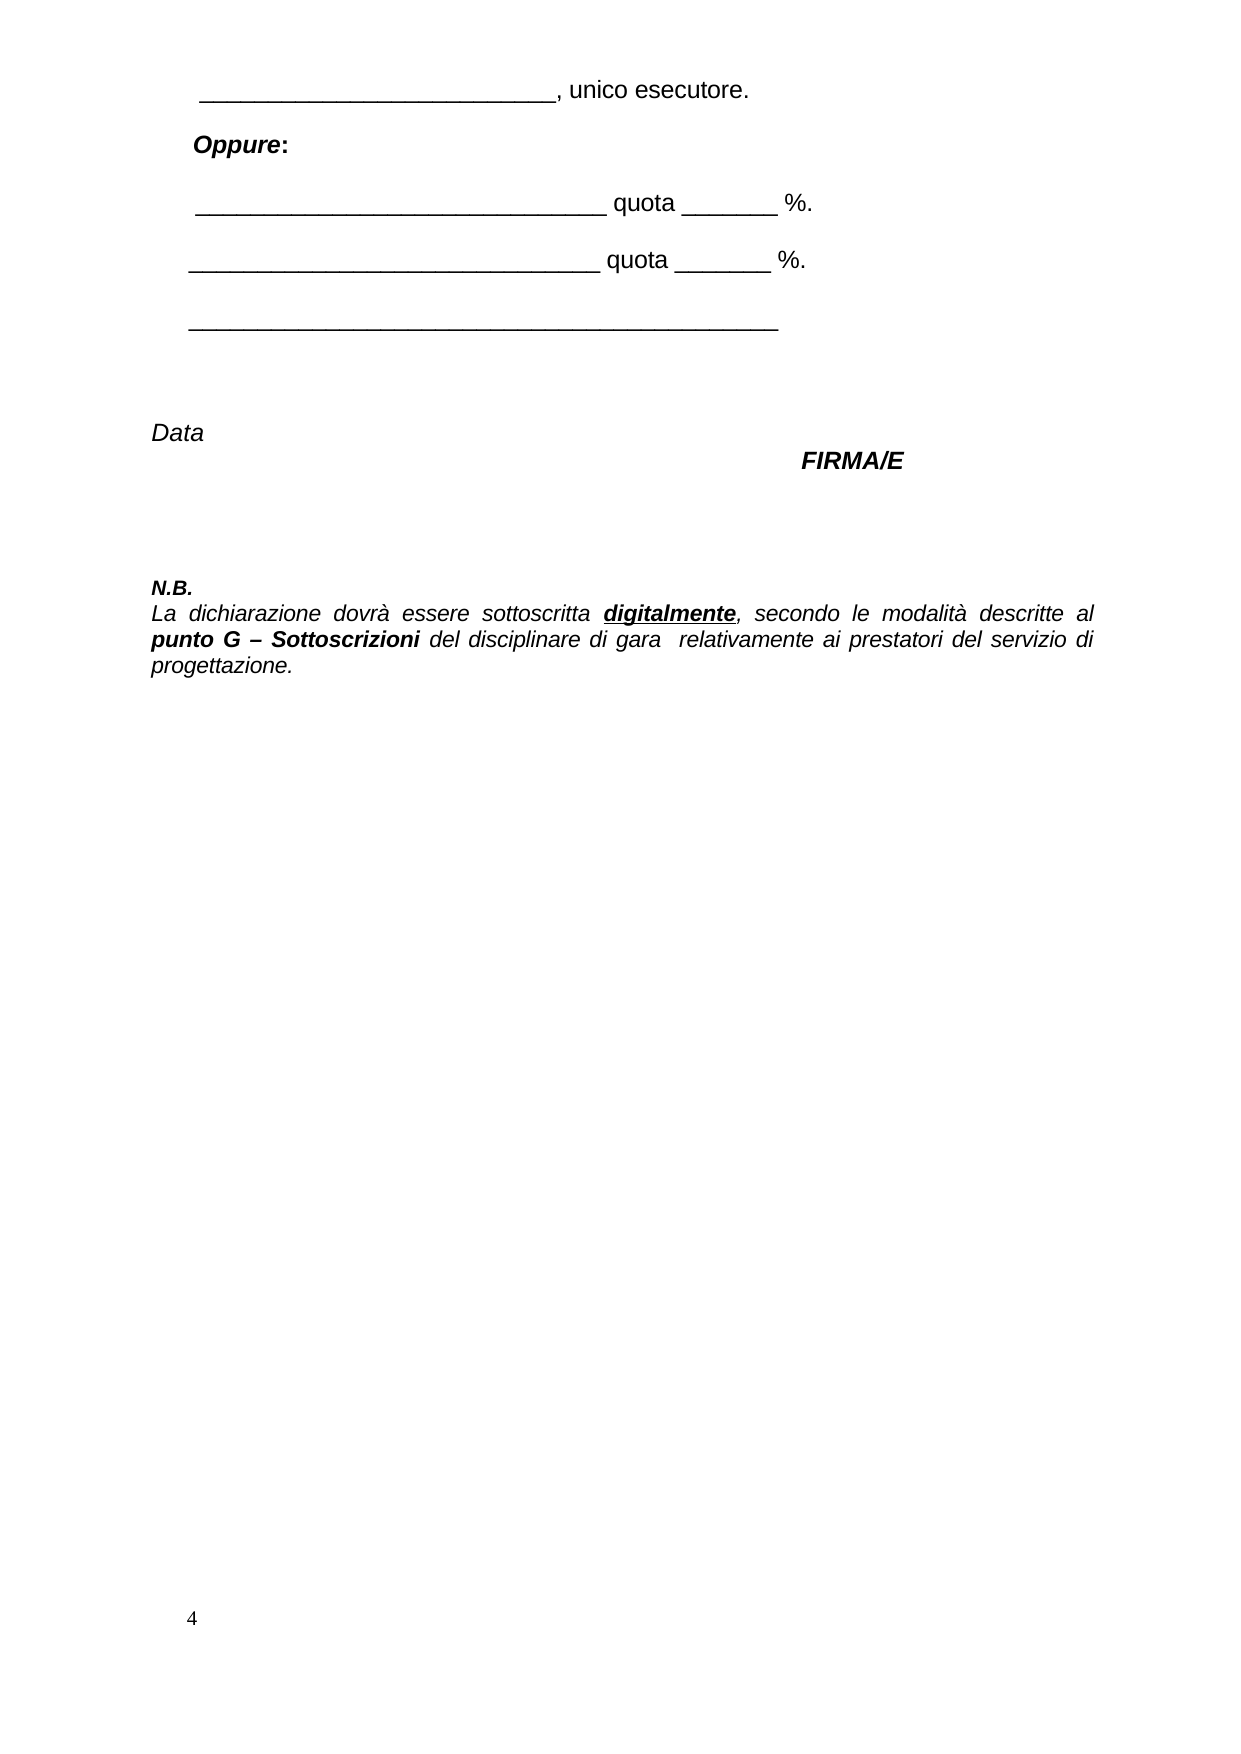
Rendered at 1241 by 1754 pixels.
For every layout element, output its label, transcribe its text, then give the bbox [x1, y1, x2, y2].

text __________________________, unico esecutore. [193, 75, 1096, 104]
text ______________________________ quota _______ %. [189, 188, 1096, 216]
text La dichiarazione dovrà essere sottoscritta digitalmente, secondo le modalità descritte al punto G – Sottoscrizioni del disciplinare di gara relativamente ai prestatori del servizio di progettazione. [151, 600, 1096, 679]
text FIRMA/E [151, 446, 1096, 475]
text Data [151, 418, 1096, 446]
text ______________________________ quota _______ %. [189, 245, 1096, 274]
text ___________________________________________ [189, 303, 1096, 331]
text Oppure: [193, 130, 925, 159]
text N.B. [151, 576, 1096, 600]
